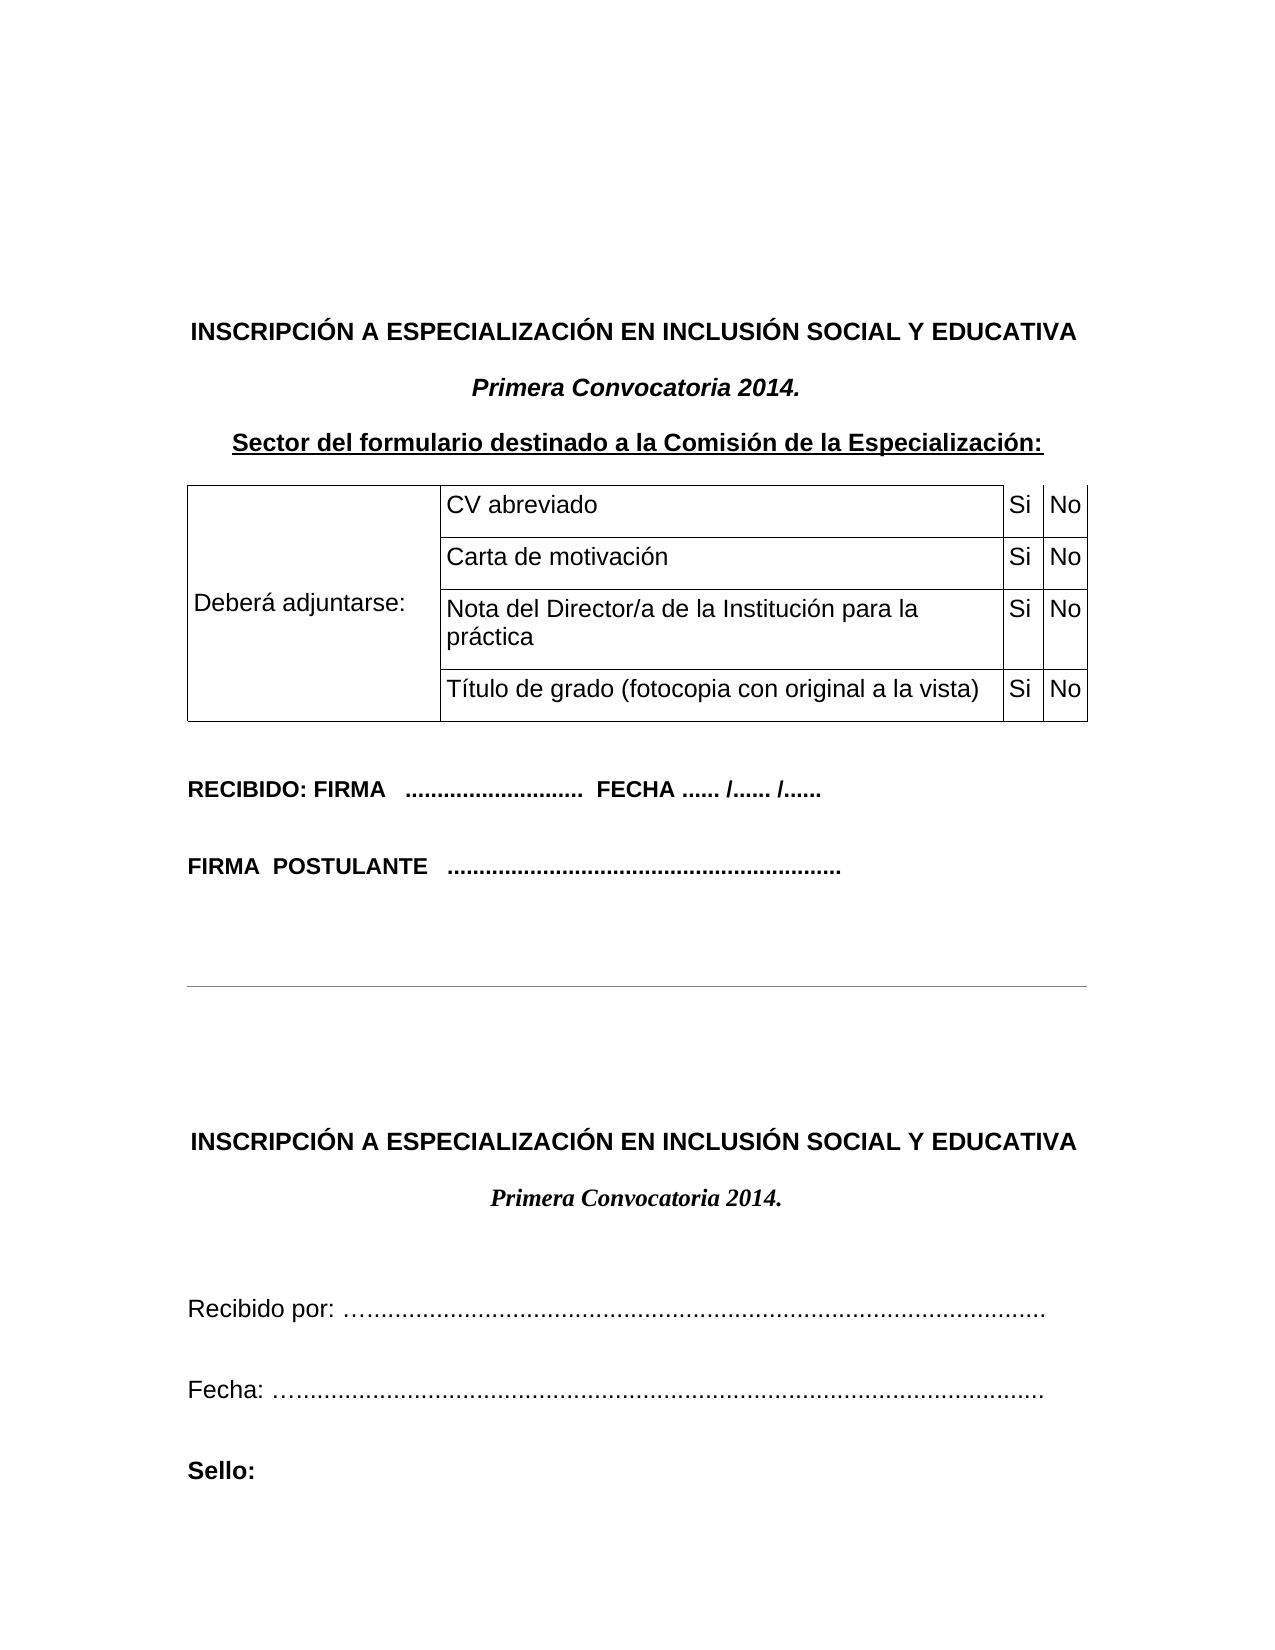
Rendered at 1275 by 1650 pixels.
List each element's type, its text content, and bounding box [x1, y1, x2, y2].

text Sello: [187, 1457, 1087, 1485]
text INSCRIPCIÓN A ESPECIALIZACIÓN EN INCLUSIÓN SOCIAL Y EDUCATIVA [187, 1128, 1087, 1156]
table_cell No [1044, 670, 1087, 721]
text RECIBIDO: FIRMA ............................ FECHA ...... /...... /...... [187, 777, 1087, 802]
table_header No [1044, 485, 1087, 537]
table_cell Nota del Director/a de la Institución para la práctica [441, 590, 1003, 669]
table_header Deberá adjuntarse: [188, 486, 440, 721]
table_cell No [1044, 590, 1087, 669]
text Primera Convocatoria 2014. [187, 373, 1087, 401]
text Sector del formulario destinado a la Comisión de la Especialización: [187, 429, 1087, 457]
table_cell Si [1004, 590, 1043, 669]
text FIRMA POSTULANTE .............................................................. [187, 854, 1087, 879]
table_cell Carta de motivación [441, 538, 1003, 589]
table_cell Si [1004, 538, 1043, 589]
table_header Si [1004, 485, 1043, 537]
text Fecha: …............................................................................................................ [187, 1376, 1087, 1404]
table_cell Si [1004, 670, 1043, 721]
table_header CV abreviado [441, 486, 1003, 537]
text Primera Convocatoria 2014. [187, 1184, 1087, 1212]
table_cell No [1044, 538, 1087, 589]
text Recibido por: ….................................................................................................. [187, 1295, 1087, 1323]
table_cell Título de grado (fotocopia con original a la vista) [441, 670, 1003, 721]
text INSCRIPCIÓN A ESPECIALIZACIÓN EN INCLUSIÓN SOCIAL Y EDUCATIVA [187, 317, 1087, 345]
